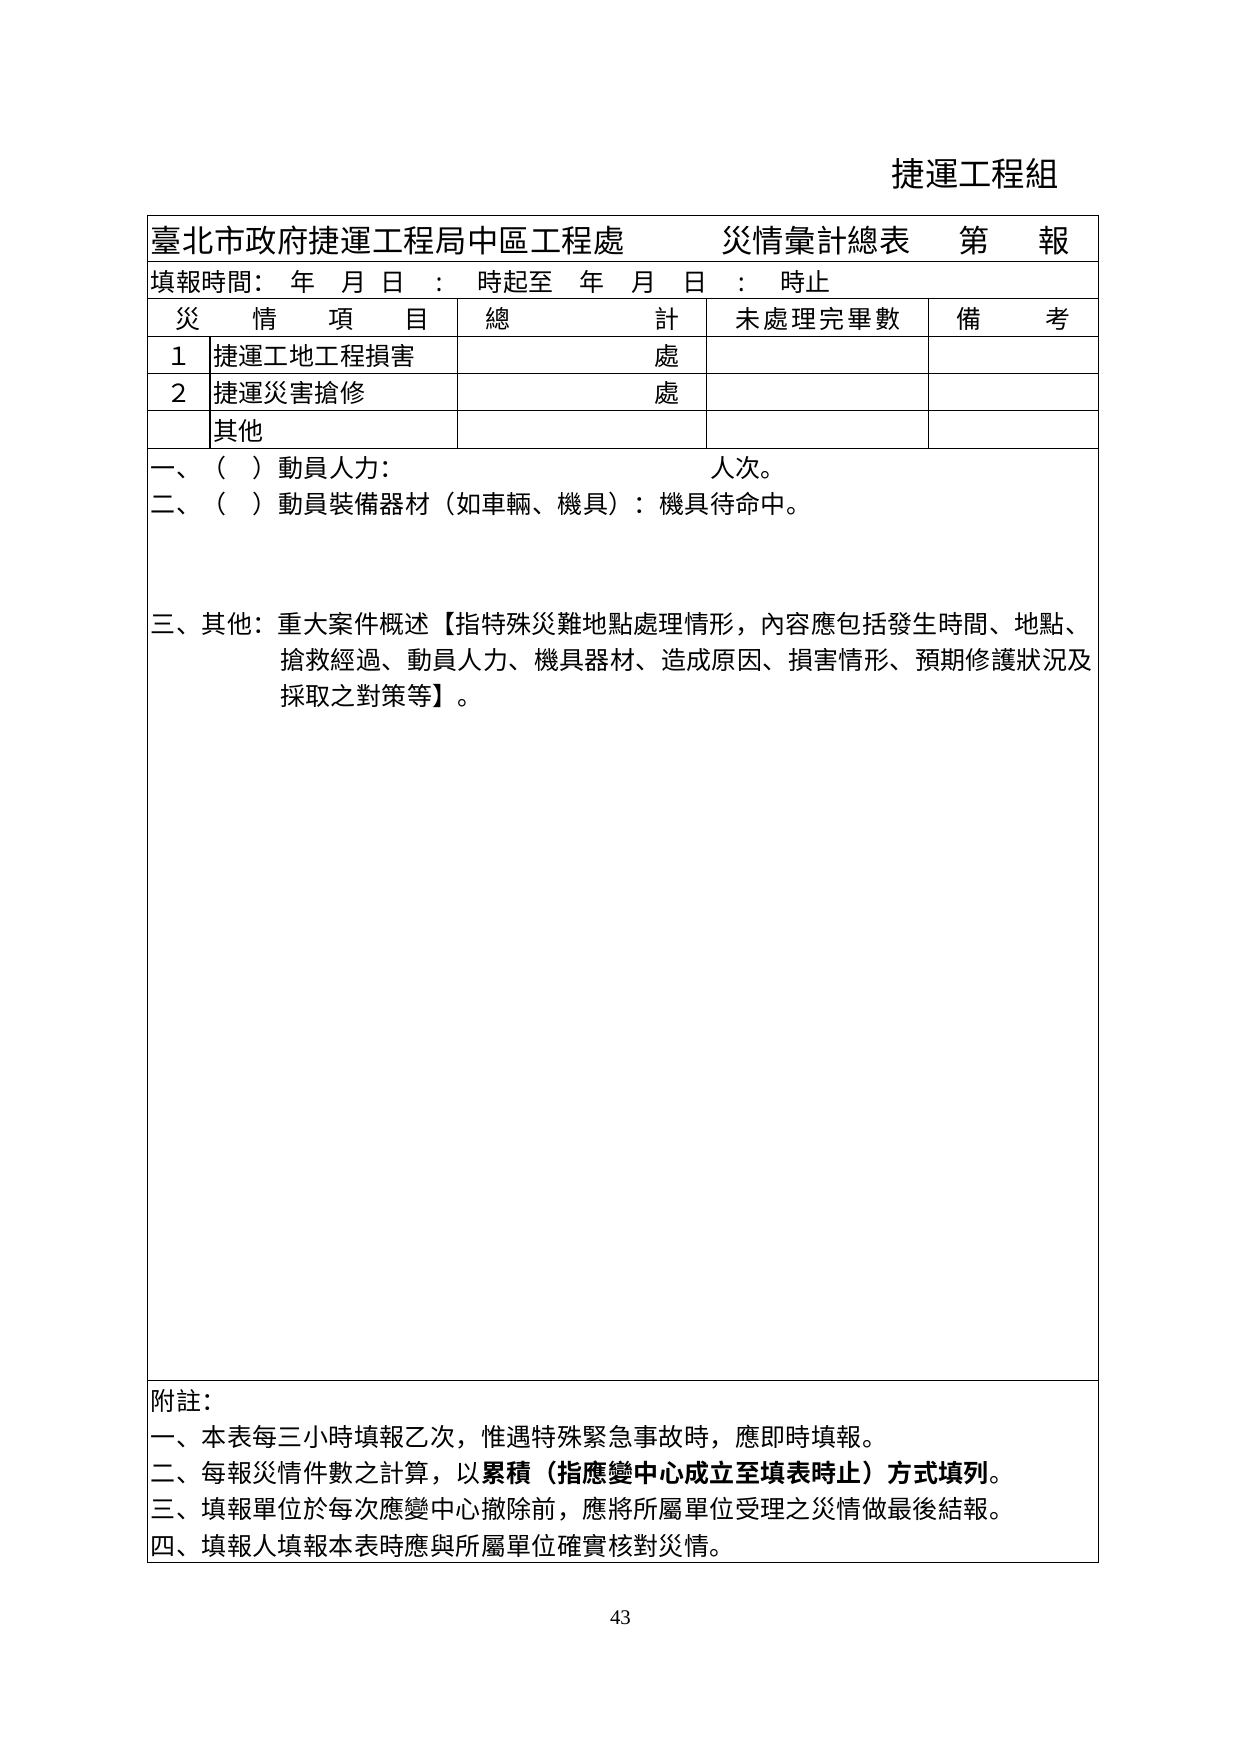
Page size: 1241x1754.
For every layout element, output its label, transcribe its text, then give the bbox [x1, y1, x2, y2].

table_cell 災情項目 [148, 299, 457, 336]
table_header 臺北市政府捷運工程局中區工程處 災情彙計總表 第 報 [148, 216, 1098, 261]
table_cell [148, 411, 209, 447]
table_cell 附註： 一、本表每三小時填報乙次，惟遇特殊緊急事故時，應即時填報。 二、每報災情件數之計算，以累積（指應變中心成立至填表時止）方式填列。 三、填報單位於每次應變中心撤除前，應將所屬單位受理之災情做最後結報。 四、填報人填報本表時應與所屬單位確實核對災情。 [148, 1381, 1098, 1562]
text 捷運工程組 [148, 148, 1058, 196]
table_cell [929, 337, 1098, 373]
table_cell 備考 [929, 299, 1098, 336]
table_cell 處 [458, 374, 706, 410]
table_cell 捷運工地工程損害 [211, 337, 457, 373]
table_cell [707, 411, 928, 447]
table_cell [929, 374, 1098, 410]
table_cell [929, 411, 1098, 447]
table_cell [458, 411, 706, 447]
table_cell 一、（ ）動員人力： 人次。 二、（ ）動員裝備器材（如車輛、機具）：機具待命中。 三、其他：重大案件概述【指特殊災難地點處理情形，內容應包括發生時間、地點、搶救經過、動員人力、機具器材、造成原因、損害情形、預期修護狀況及採取之對策等】。 [148, 449, 1098, 1380]
table_cell 總計 [458, 299, 706, 336]
table_cell 其他 [211, 411, 457, 447]
table_cell [707, 374, 928, 410]
table_cell [707, 337, 928, 373]
table_cell 處 [458, 337, 706, 373]
table_cell 未處理完畢數 [707, 299, 928, 336]
table_cell 填報時間： 年 月 日 : 時起至 年 月 日 : 時止 [148, 262, 1098, 298]
table_cell １ [148, 337, 209, 373]
table_cell ２ [148, 374, 209, 410]
table_cell 捷運災害搶修 [211, 374, 457, 410]
